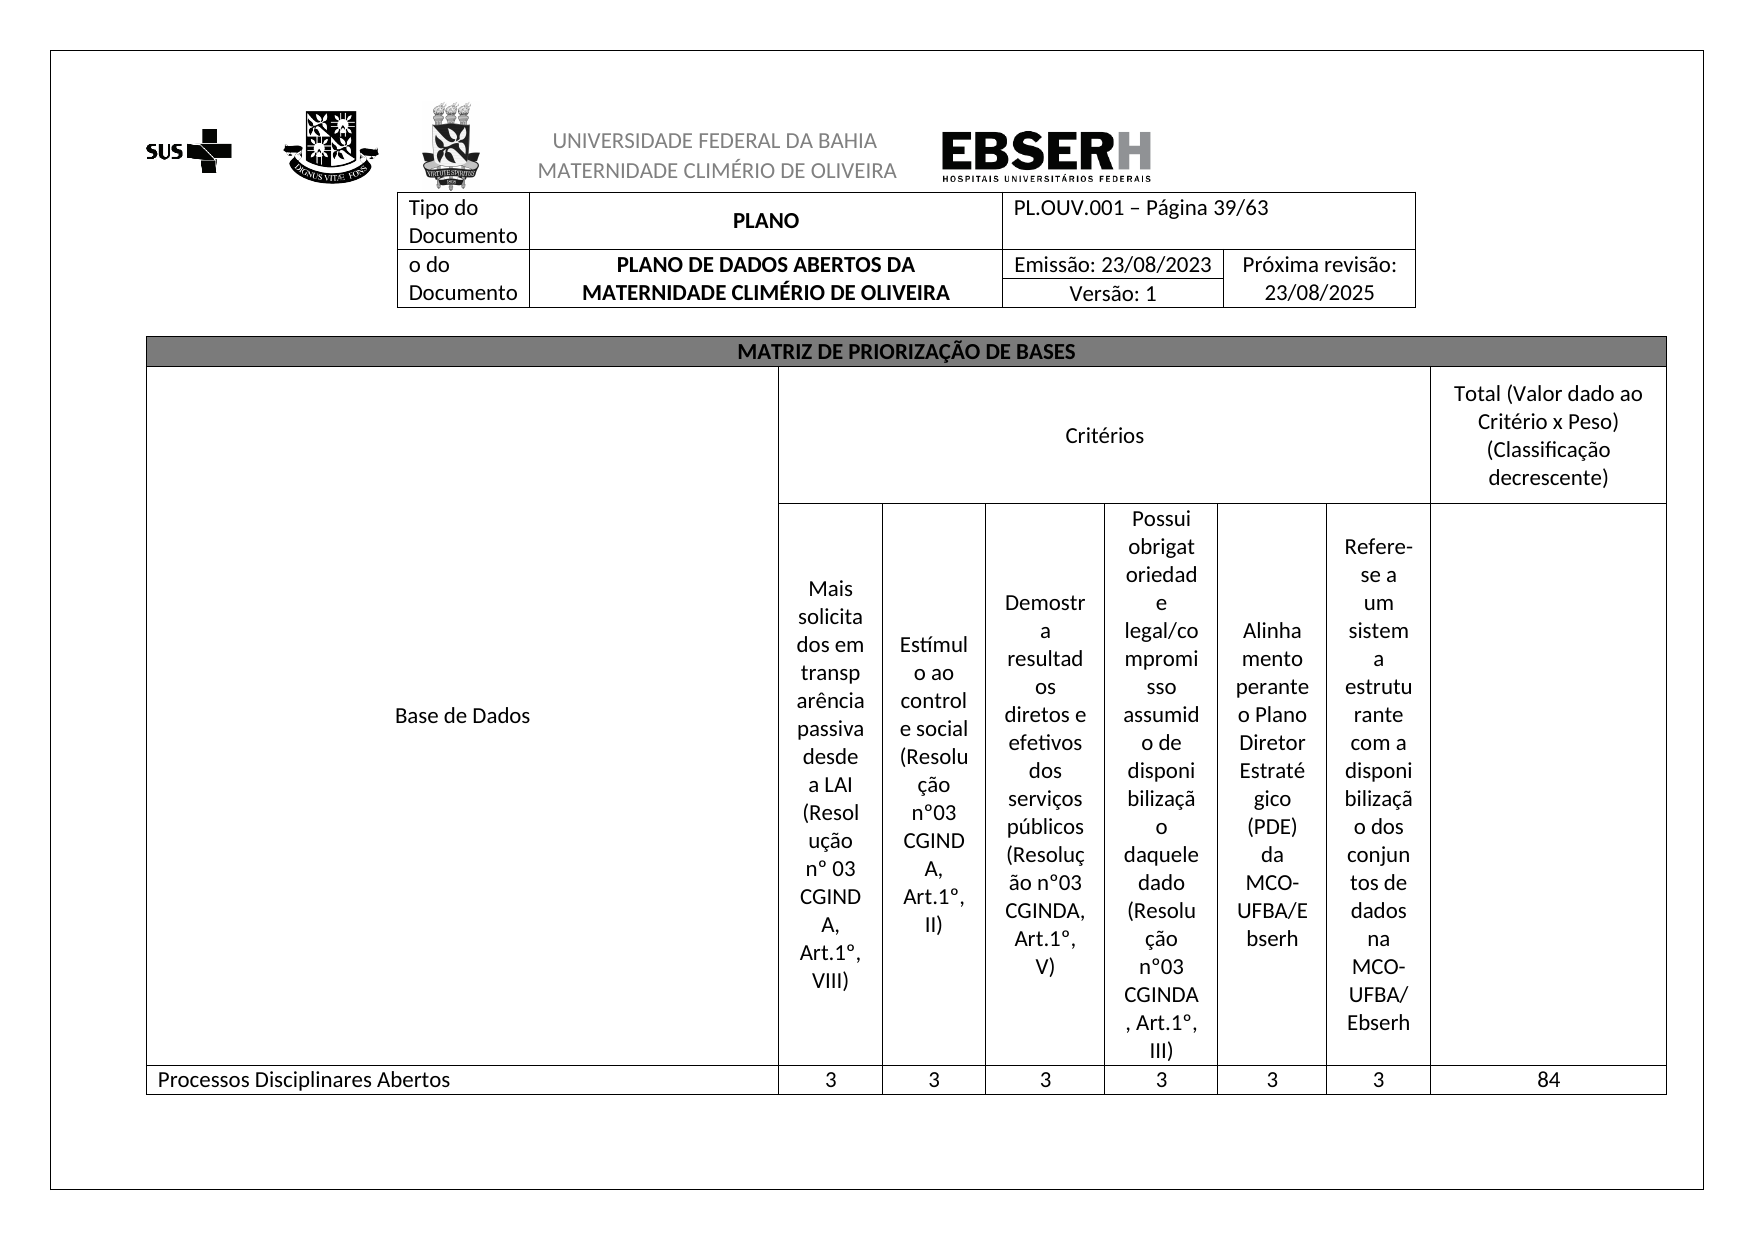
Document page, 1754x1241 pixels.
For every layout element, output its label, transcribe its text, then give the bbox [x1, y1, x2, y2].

table_cell Critérios [779, 367, 1430, 503]
table_cell 84 [1431, 1066, 1666, 1093]
table_cell 3 [883, 1066, 985, 1093]
table_cell 3 [986, 1066, 1104, 1093]
table_cell 3 [1327, 1066, 1430, 1093]
table_cell Processos Disciplinares Abertos [147, 1066, 778, 1093]
table_cell Mais solicitados em transparência passiva desde a LAI (Resolução nº 03 CGINDA, Art.1º, VIII) [779, 504, 882, 1064]
table_cell 3 [1105, 1066, 1217, 1093]
table_cell Alinhamento perante o Plano Diretor Estratégico (PDE) da MCO-UFBA/Ebserh [1218, 504, 1326, 1064]
table_cell Estímulo ao controle social (Resolução nº03 CGINDA, Art.1º, II) [883, 504, 985, 1064]
table_cell 3 [1218, 1066, 1326, 1093]
table_cell Possui obrigatoriedade legal/compromisso assumido de disponibilização daquele dado (Resolução nº03 CGINDA, Art.1º, III) [1105, 504, 1217, 1064]
table_cell Demostra resultados diretos e efetivos dos serviços públicos (Resolução nº03 CGINDA, Art.1º, V) [986, 504, 1104, 1064]
table_cell 3 [779, 1066, 882, 1093]
table_cell [1431, 504, 1666, 1064]
table_cell Refere-se a um sistema estruturante com a disponibilização dos conjuntos de dados na MCO-UFBA/Ebserh [1327, 504, 1430, 1064]
table_cell Total (Valor dado ao Critério x Peso) (Classificação decrescente) [1431, 367, 1666, 503]
table_cell Base de Dados [147, 367, 778, 1064]
table_header MATRIZ DE PRIORIZAÇÃO DE BASES [147, 337, 1666, 366]
